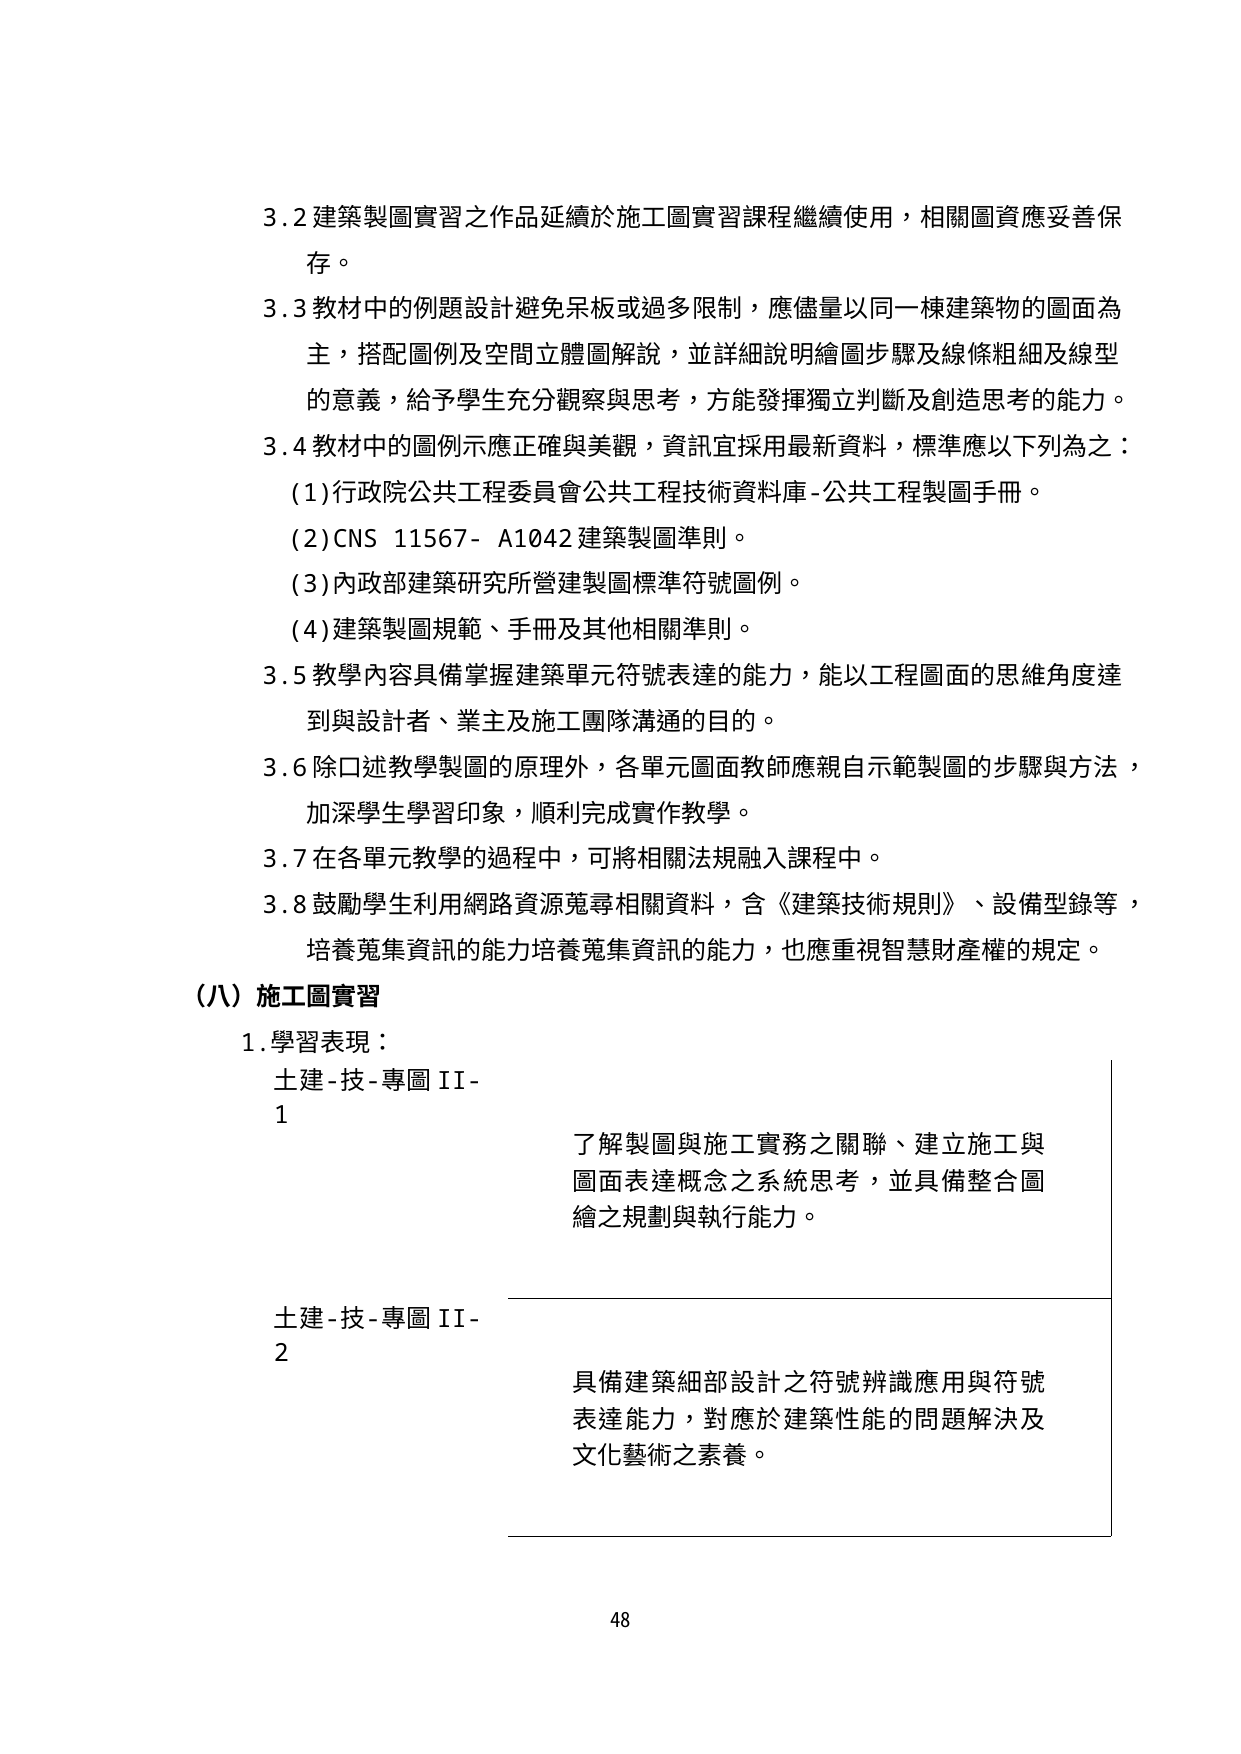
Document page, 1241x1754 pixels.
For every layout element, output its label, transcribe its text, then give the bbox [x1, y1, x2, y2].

table_header 土建-技-專圖II-1 [262, 1060, 493, 1298]
table_header [1112, 1060, 1122, 1298]
text (3)內政部建築研究所營建製圖標準符號圖例。 [288, 556, 1122, 602]
table_cell 具備建築細部設計之符號辨識應用與符號表達能力，對應於建築性能的問題解決及文化藝術之素養。 [493, 1298, 1111, 1536]
text 3.2建築製圖實習之作品延續於施工圖實習課程繼續使用，相關圖資應妥善保存。 [262, 189, 1122, 281]
table_cell 土建-技-專圖II-2 [262, 1298, 493, 1536]
text 3.4教材中的圖例示應正確與美觀，資訊宜採用最新資料，標準應以下列為之： [262, 419, 1122, 464]
text 3.8鼓勵學生利用網路資源蒐尋相關資料，含《建築技術規則》、設備型錄等，培養蒐集資訊的能力培養蒐集資訊的能力，也應重視智慧財產權的規定。 [262, 877, 1122, 969]
table_cell [1112, 1298, 1122, 1536]
text 3.3教材中的例題設計避免呆板或過多限制，應儘量以同一棟建築物的圖面為主，搭配圖例及空間立體圖解說，並詳細說明繪圖步驟及線條粗細及線型的意義，給予學生充分觀察與思考，方能發揮獨立判斷及創造思考的能力。 [262, 281, 1122, 419]
text 1.學習表現： [173, 1014, 1122, 1060]
text 3.5教學內容具備掌握建築單元符號表達的能力，能以工程圖面的思維角度達到與設計者、業主及施工團隊溝通的目的。 [262, 648, 1122, 739]
text (2)CNS 11567- A1042建築製圖準則。 [288, 510, 1122, 556]
text (1)行政院公共工程委員會公共工程技術資料庫-公共工程製圖手冊。 [288, 464, 1122, 510]
table_header 了解製圖與施工實務之關聯、建立施工與圖面表達概念之系統思考，並具備整合圖繪之規劃與執行能力。 [493, 1060, 1111, 1298]
text 3.7在各單元教學的過程中，可將相關法規融入課程中。 [262, 831, 1122, 877]
text （八）施工圖實習 [173, 969, 1122, 1014]
text 3.6除口述教學製圖的原理外，各單元圖面教師應親自示範製圖的步驟與方法，加深學生學習印象，順利完成實作教學。 [262, 739, 1122, 831]
text (4)建築製圖規範、手冊及其他相關準則。 [288, 602, 1122, 648]
